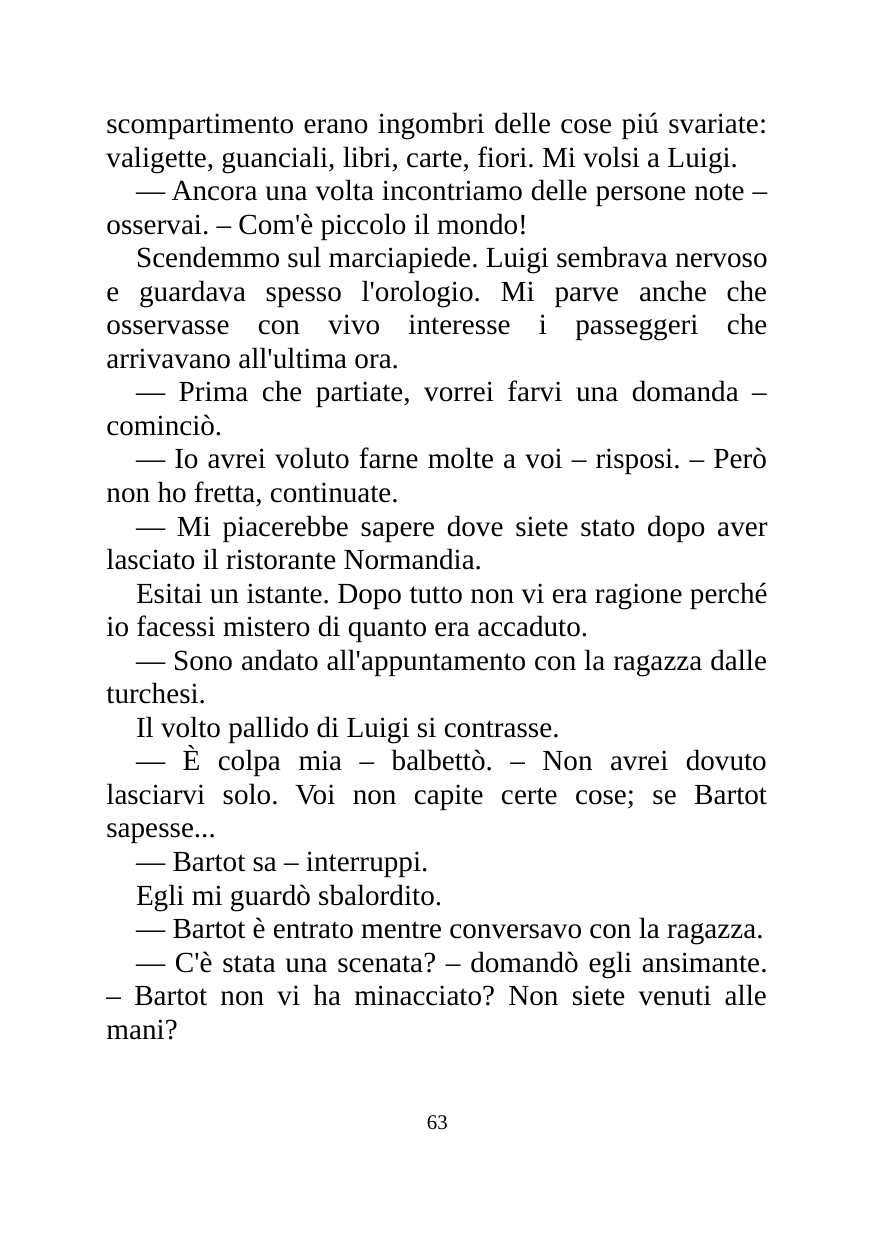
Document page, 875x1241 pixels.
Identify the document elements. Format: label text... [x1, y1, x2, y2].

text — Bartot è entrato mentre conversavo con la ragazza. [106, 911, 768, 945]
text scompartimento erano ingombri delle cose piú svariate: valigette, guanciali, libri, carte, fiori. Mi volsi a Luigi. [106, 106, 768, 173]
text — Bartot sa – interruppi. [106, 844, 768, 878]
text — C'è stata una scenata? – domandò egli ansimante. – Bartot non vi ha minacciato? Non siete venuti alle mani? [106, 945, 768, 1045]
text — Mi piacerebbe sapere dove siete stato dopo aver lasciato il ristorante Normandia. [106, 509, 768, 576]
text Il volto pallido di Luigi si contrasse. [106, 710, 768, 743]
text — Sono andato all'appuntamento con la ragazza dalle turchesi. [106, 643, 768, 710]
text — Ancora una volta incontriamo delle persone note – osservai. – Com'è piccolo il mondo! [106, 173, 768, 240]
text — È colpa mia – balbettò. – Non avrei dovuto lasciarvi solo. Voi non capite certe cose; se Bartot sapesse... [106, 743, 768, 844]
text — Prima che partiate, vorrei farvi una domanda – cominciò. [106, 374, 768, 442]
text Scendemmo sul marciapiede. Luigi sembrava nervoso e guardava spesso l'orologio. Mi parve anche che osservasse con vivo interesse i passeggeri che arrivavano all'ultima ora. [106, 240, 768, 374]
text Esitai un istante. Dopo tutto non vi era ragione perché io facessi mistero di quanto era accaduto. [106, 576, 768, 643]
text — Io avrei voluto farne molte a voi – risposi. – Però non ho fretta, continuate. [106, 442, 768, 509]
text Egli mi guardò sbalordito. [106, 878, 768, 911]
